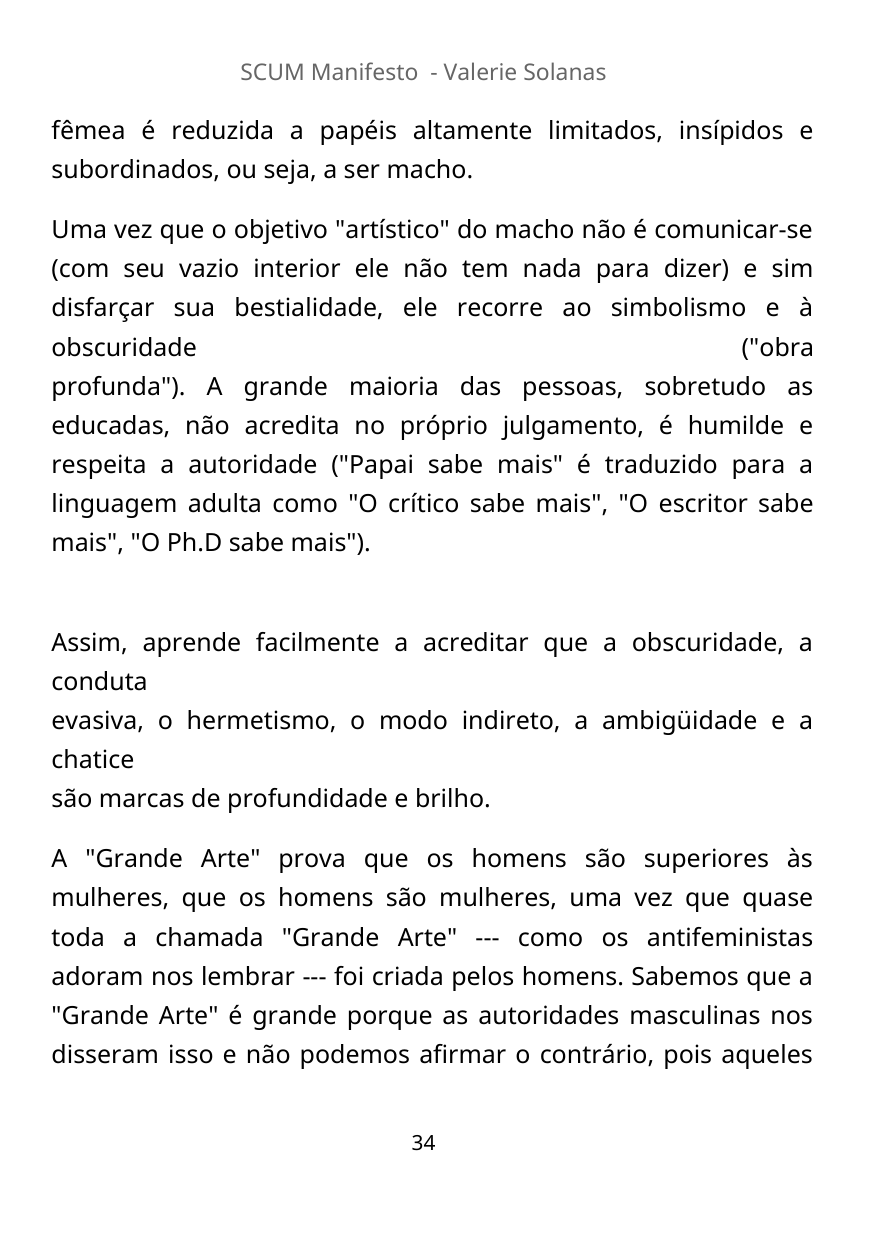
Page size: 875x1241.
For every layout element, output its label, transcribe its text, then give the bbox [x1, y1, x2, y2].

text Assim, aprende facilmente a acreditar que a obscuridade, a conduta evasiva, o hermetismo, o modo indireto, a ambigüidade e a chatice são marcas de profundidade e brilho. [51, 585, 814, 815]
text A "Grande Arte" prova que os homens são superiores às mulheres, que os homens são mulheres, uma vez que quase toda a chamada "Grande Arte" --- como os antifeministas adoram nos lembrar --- foi criada pelos homens. Sabemos que a "Grande Arte" é grande porque as autoridades masculinas nos disseram isso e não podemos afirmar o contrário, pois aqueles [51, 841, 814, 1071]
text Uma vez que o objetivo "artístico" do macho não é comunicar-se (com seu vazio interior ele não tem nada para dizer) e sim disfarçar sua bestialidade, ele recorre ao simbolismo e à obscuridade ("obra profunda"). A grande maioria das pessoas, sobretudo as educadas, não acredita no próprio julgamento, é humilde e respeita a autoridade ("Papai sabe mais" é traduzido para a linguagem adulta como "O crítico sabe mais", "O escritor sabe mais", "O Ph.D sabe mais"). [51, 212, 814, 559]
text fêmea é reduzida a papéis altamente limitados, insípidos e subordinados, ou seja, a ser macho. [51, 112, 814, 186]
